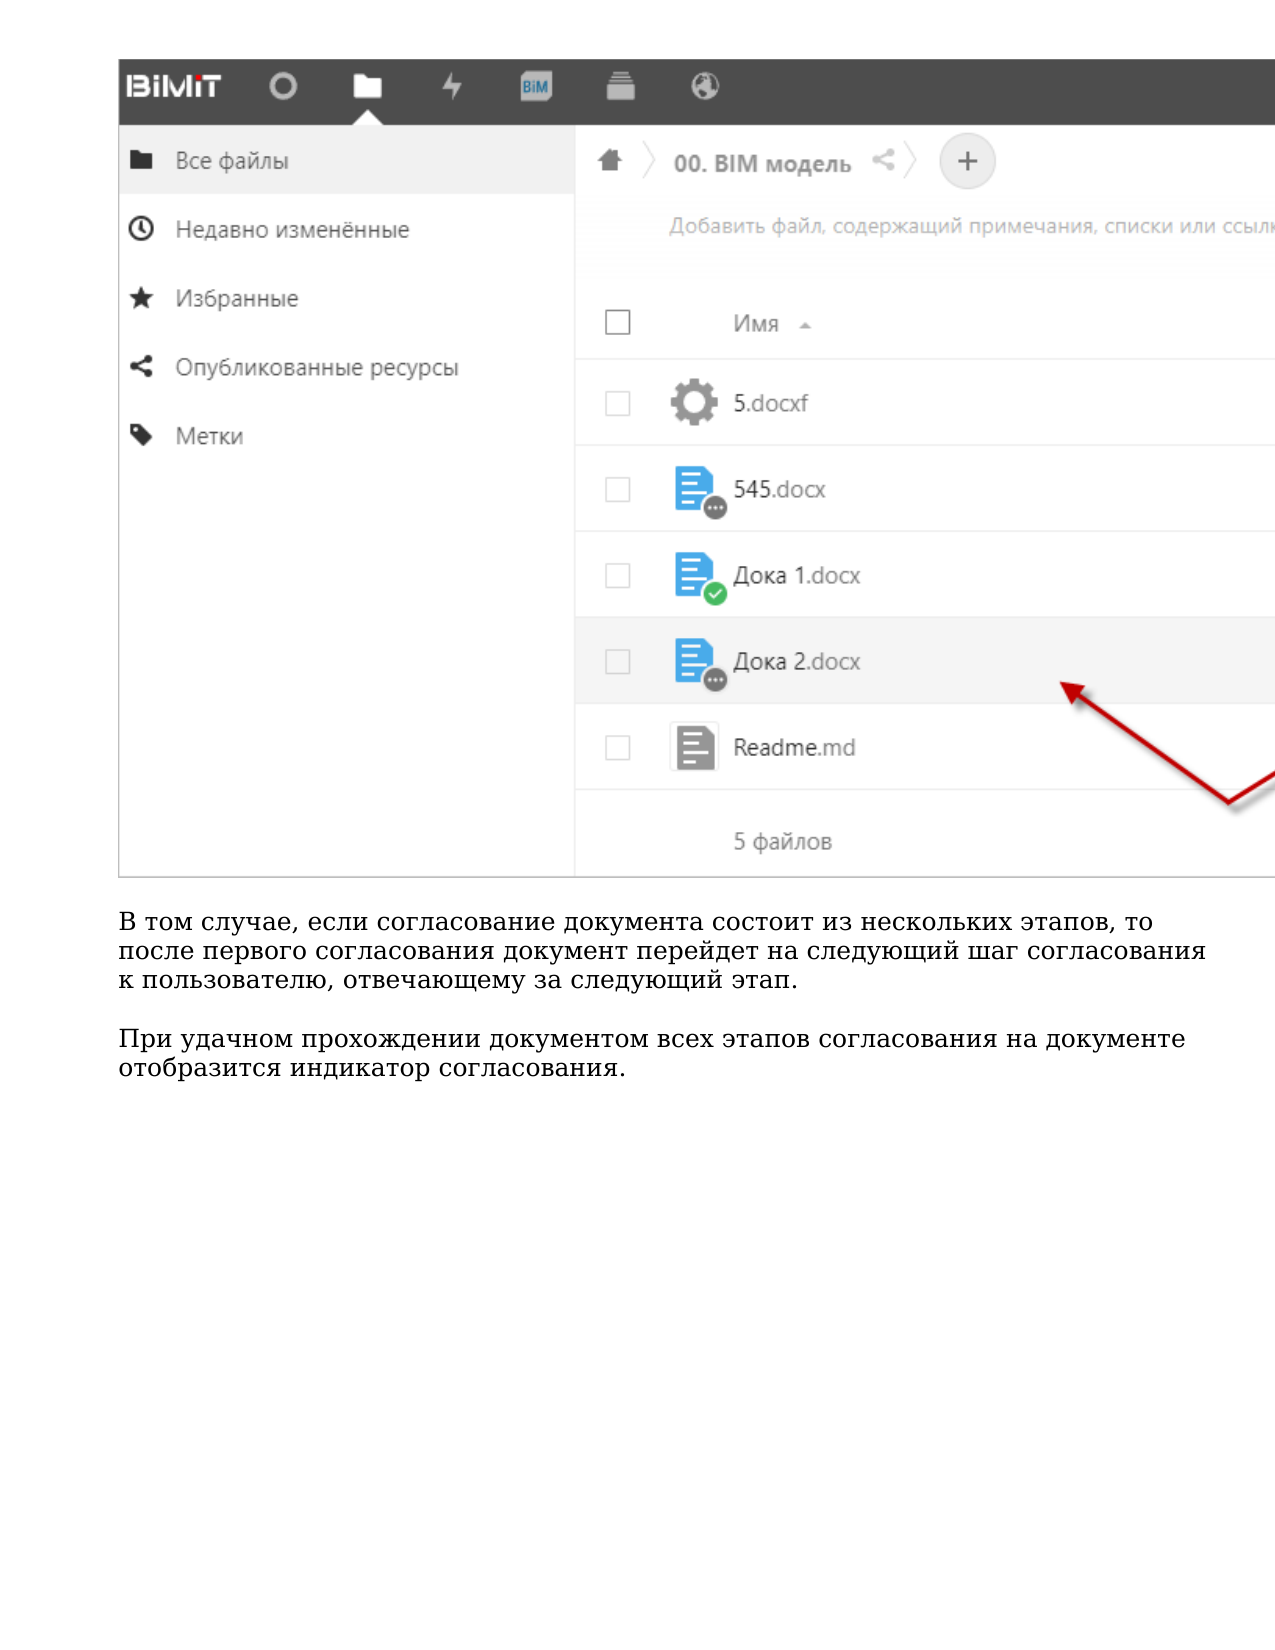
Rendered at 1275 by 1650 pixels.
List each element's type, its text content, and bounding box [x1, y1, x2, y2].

picture [118, 59, 1275, 878]
text При удачном прохождении документом всех этапов согласования на документе отобразится индикатор согласования. [118, 1024, 1216, 1083]
text В том случае, если согласование документа состоит из нескольких этапов, то после первого согласования документ перейдет на следующий шаг согласования к пользователю, отвечающему за следующий этап. [118, 907, 1216, 995]
